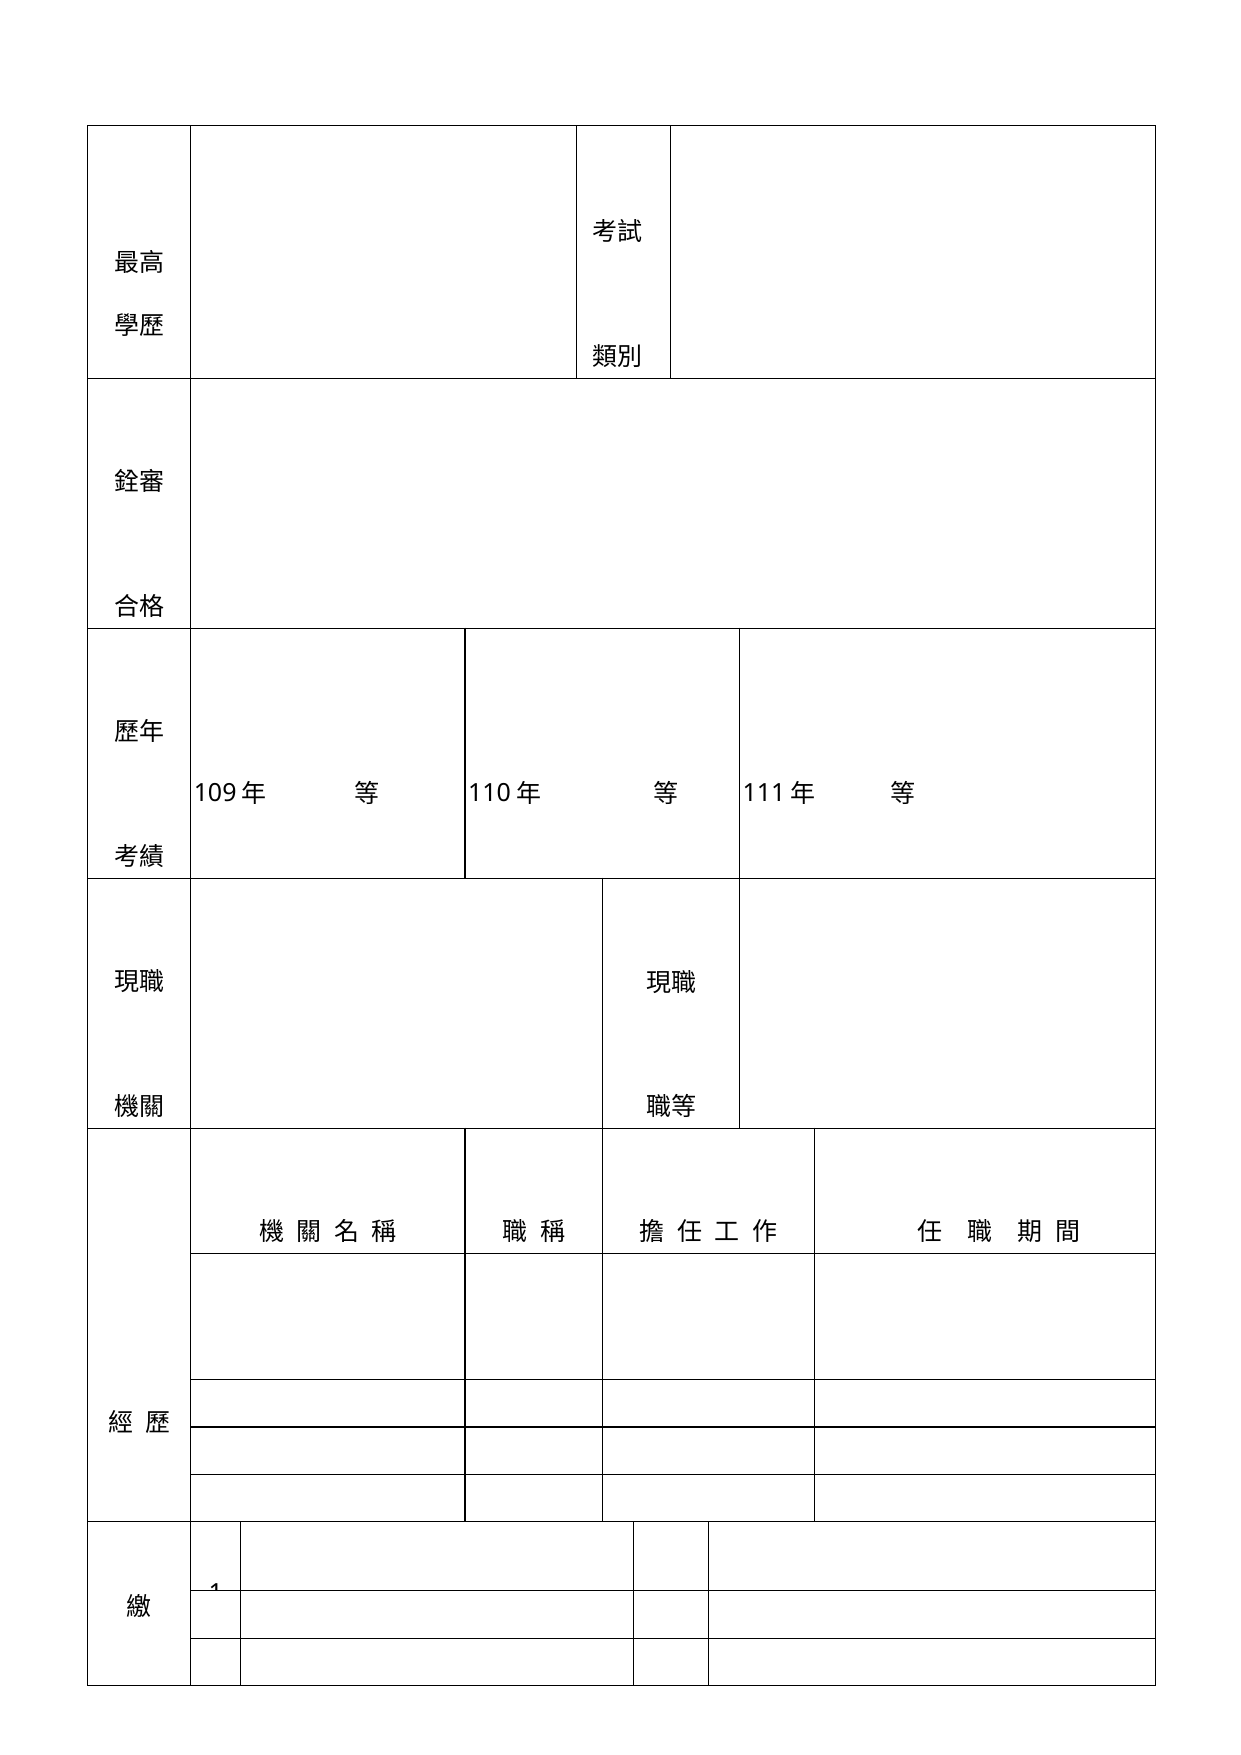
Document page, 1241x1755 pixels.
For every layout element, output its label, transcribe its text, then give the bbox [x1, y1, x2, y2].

table_cell 111年 等 [740, 629, 1155, 877]
table_cell 現職 機關 [88, 879, 190, 1127]
table_cell [466, 1428, 602, 1474]
table_cell [603, 1254, 814, 1379]
table_cell [466, 1254, 602, 1379]
table_cell [191, 879, 602, 1127]
table_cell [603, 1428, 814, 1474]
table_cell 機 關 名 稱 [191, 1129, 464, 1252]
table_cell [603, 1475, 814, 1521]
table_cell [740, 879, 1155, 1127]
table_cell 3 [191, 1639, 240, 1685]
table_cell 經 歷 [88, 1129, 190, 1521]
table_cell 7 [634, 1522, 708, 1590]
table_cell [191, 126, 576, 377]
table_cell 繳 附 證 件 [88, 1522, 190, 1685]
table_cell 8 [634, 1591, 708, 1637]
table_cell 甄選報名表、簡歷自傳、切結書。 [241, 1522, 633, 1590]
table_cell [191, 379, 1155, 627]
table_cell [815, 1254, 1155, 1379]
table_cell 1 [191, 1522, 240, 1590]
table_cell 109年 等 [191, 629, 464, 877]
table_cell 現職派令影本。 [709, 1522, 1155, 1590]
table_cell 2 [191, 1591, 240, 1637]
table_cell 現職最近ㄧ次銓敘部審定函影本。 [709, 1591, 1155, 1637]
table_cell 最近3年考績通知書影本。 [709, 1639, 1155, 1685]
table_cell [815, 1428, 1155, 1474]
table_cell 任 職 期 間 [815, 1129, 1155, 1252]
table_cell [191, 1254, 464, 1379]
table_cell 銓審 合格 [88, 379, 190, 627]
table_cell [191, 1475, 464, 1521]
table_cell 9 [634, 1639, 708, 1685]
table_cell [466, 1380, 602, 1426]
table_cell [671, 126, 1155, 377]
table_cell [191, 1380, 464, 1426]
table_cell [815, 1380, 1155, 1426]
table_cell 英檢及格證書影本。（無則免附） [241, 1591, 633, 1637]
table_cell 考試 類別 [577, 126, 670, 377]
table_cell [603, 1380, 814, 1426]
table_cell [191, 1428, 464, 1474]
table_cell 最高 學歷 [88, 126, 190, 377]
table_cell 擔 任 工 作 [603, 1129, 814, 1252]
table_cell [466, 1475, 602, 1521]
table_cell 歷年 考績 [88, 629, 190, 877]
table_cell 職 稱 [466, 1129, 602, 1252]
table_cell 110年 等 [466, 629, 739, 877]
table_cell 現職 職等 [603, 879, 739, 1127]
table_cell [815, 1475, 1155, 1521]
table_cell 國民身分證正反面影本。 8 [241, 1639, 633, 1685]
